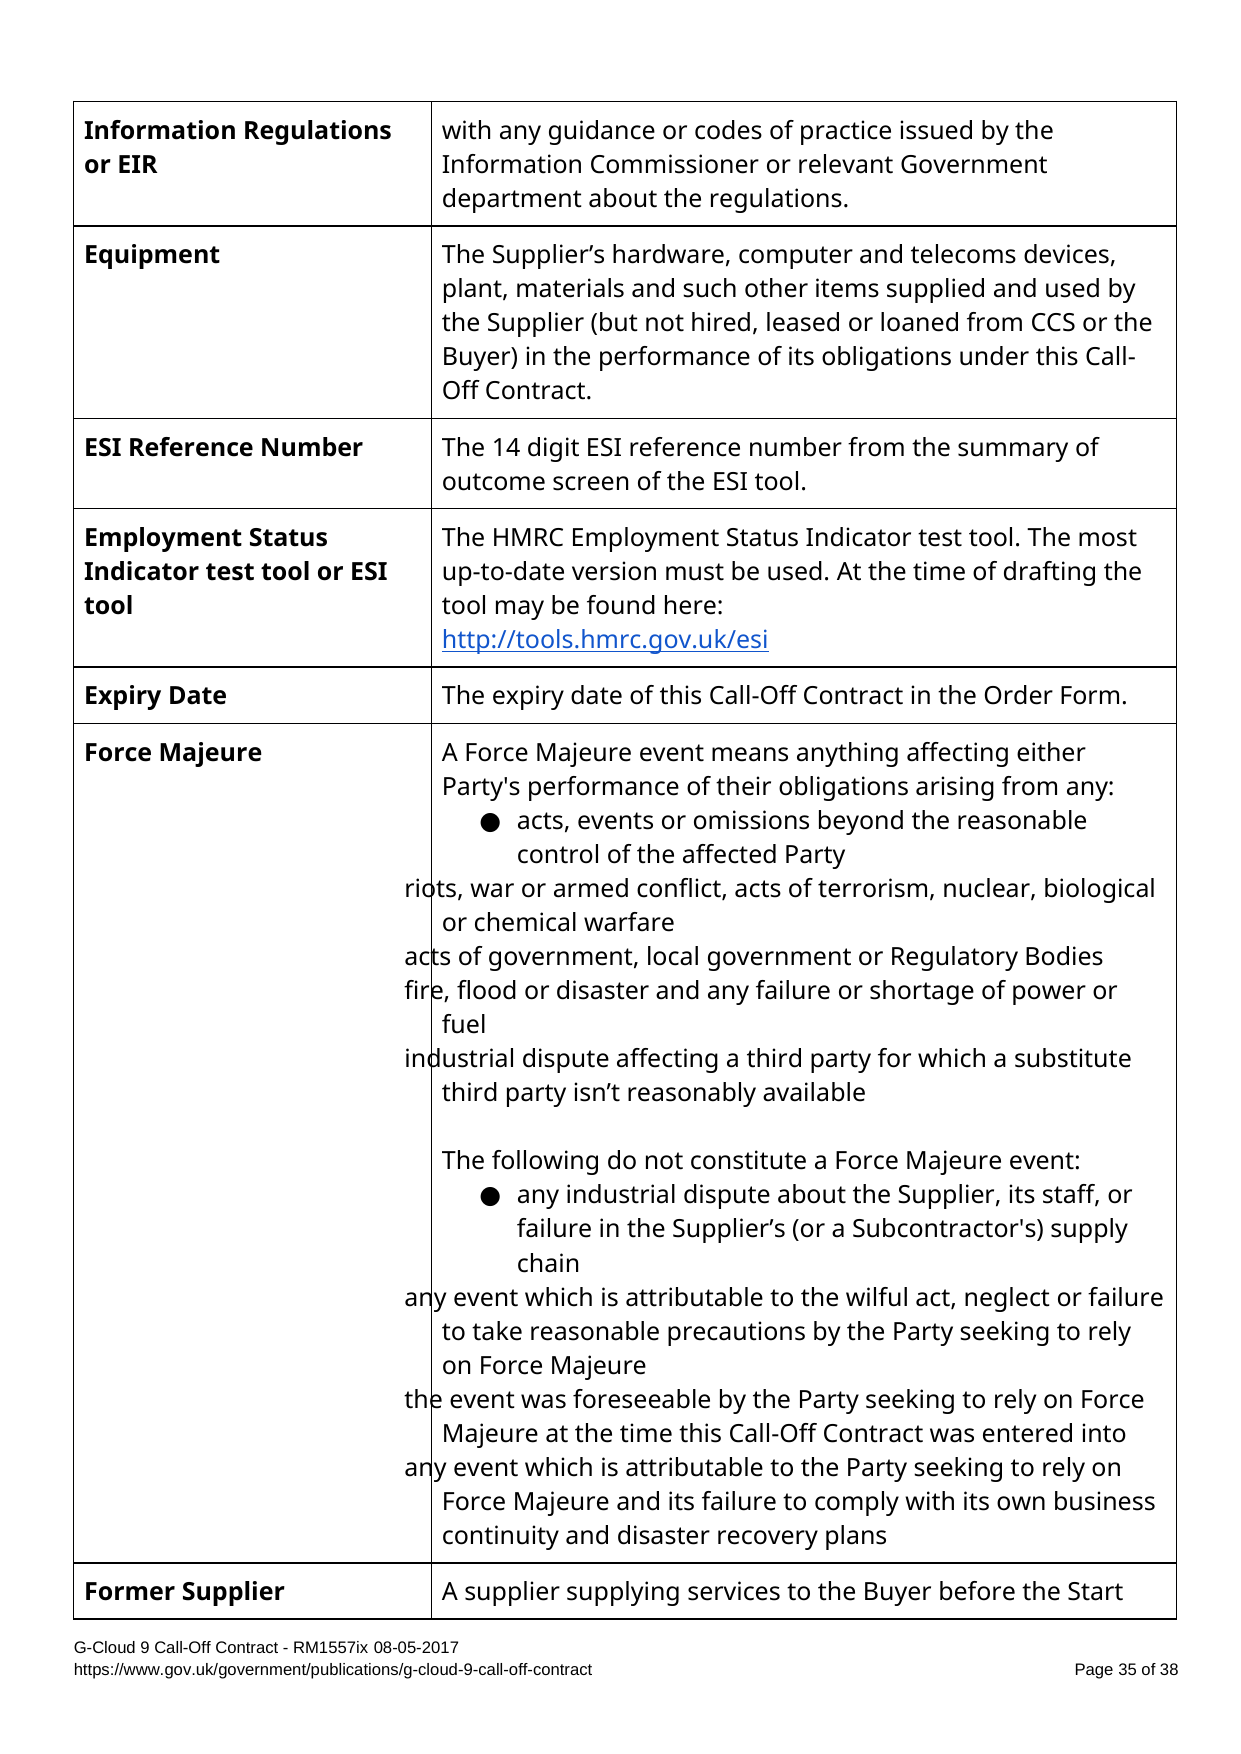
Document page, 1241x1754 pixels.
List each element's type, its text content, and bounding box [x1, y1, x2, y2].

table_cell Former Supplier [74, 1564, 431, 1618]
table_cell The 14 digit ESI reference number from the summary of outcome screen of the ESI tool. [432, 419, 1176, 508]
table_cell Information Regulations or EIR [74, 102, 431, 225]
table_cell Force Majeure [74, 724, 431, 1562]
table_cell The expiry date of this Call-Off Contract in the Order Form. [432, 668, 1176, 722]
table_cell ESI Reference Number [74, 419, 431, 508]
table_cell Expiry Date [74, 668, 431, 722]
table_cell Equipment [74, 227, 431, 417]
table_cell The Supplier’s hardware, computer and telecoms devices, plant, materials and such other items supplied and used by the Supplier (but not hired, leased or loaned from CCS or the Buyer) in the performance of its obligations under this Call-Off Contract. [432, 227, 1176, 417]
table_cell with any guidance or codes of practice issued by the Information Commissioner or relevant Government department about the regulations. [432, 102, 1176, 225]
table_cell The HMRC Employment Status Indicator test tool. The most up-to-date version must be used. At the time of drafting the tool may be found here: http://tools.hmrc.gov.uk/esi [432, 509, 1176, 666]
table_cell Employment Status Indicator test tool or ESI tool [74, 509, 431, 666]
table_cell A Force Majeure event means anything affecting either Party's performance of their obligations arising from any: acts, events or omissions beyond the reasonable control of the affected Party riots, war or armed conflict, acts of terrorism, nuclear, biological or chemical warfare acts of government, local government or Regulatory Bodies fire, flood or disaster and any failure or shortage of power or fuel industrial dispute affecting a third party for which a substitute third party isn’t reasonably available The following do not constitute a Force Majeure event: any industrial dispute about the Supplier, its staff, or failure in the Supplier’s (or a Subcontractor's) supply chain any event which is attributable to the wilful act, neglect or failure to take reasonable precautions by the Party seeking to rely on Force Majeure the event was foreseeable by the Party seeking to rely on Force Majeure at the time this Call-Off Contract was entered into any event which is attributable to the Party seeking to rely on Force Majeure and its failure to comply with its own business continuity and disaster recovery plans [432, 724, 1176, 1562]
table_cell A supplier supplying services to the Buyer before the Start [432, 1564, 1176, 1618]
